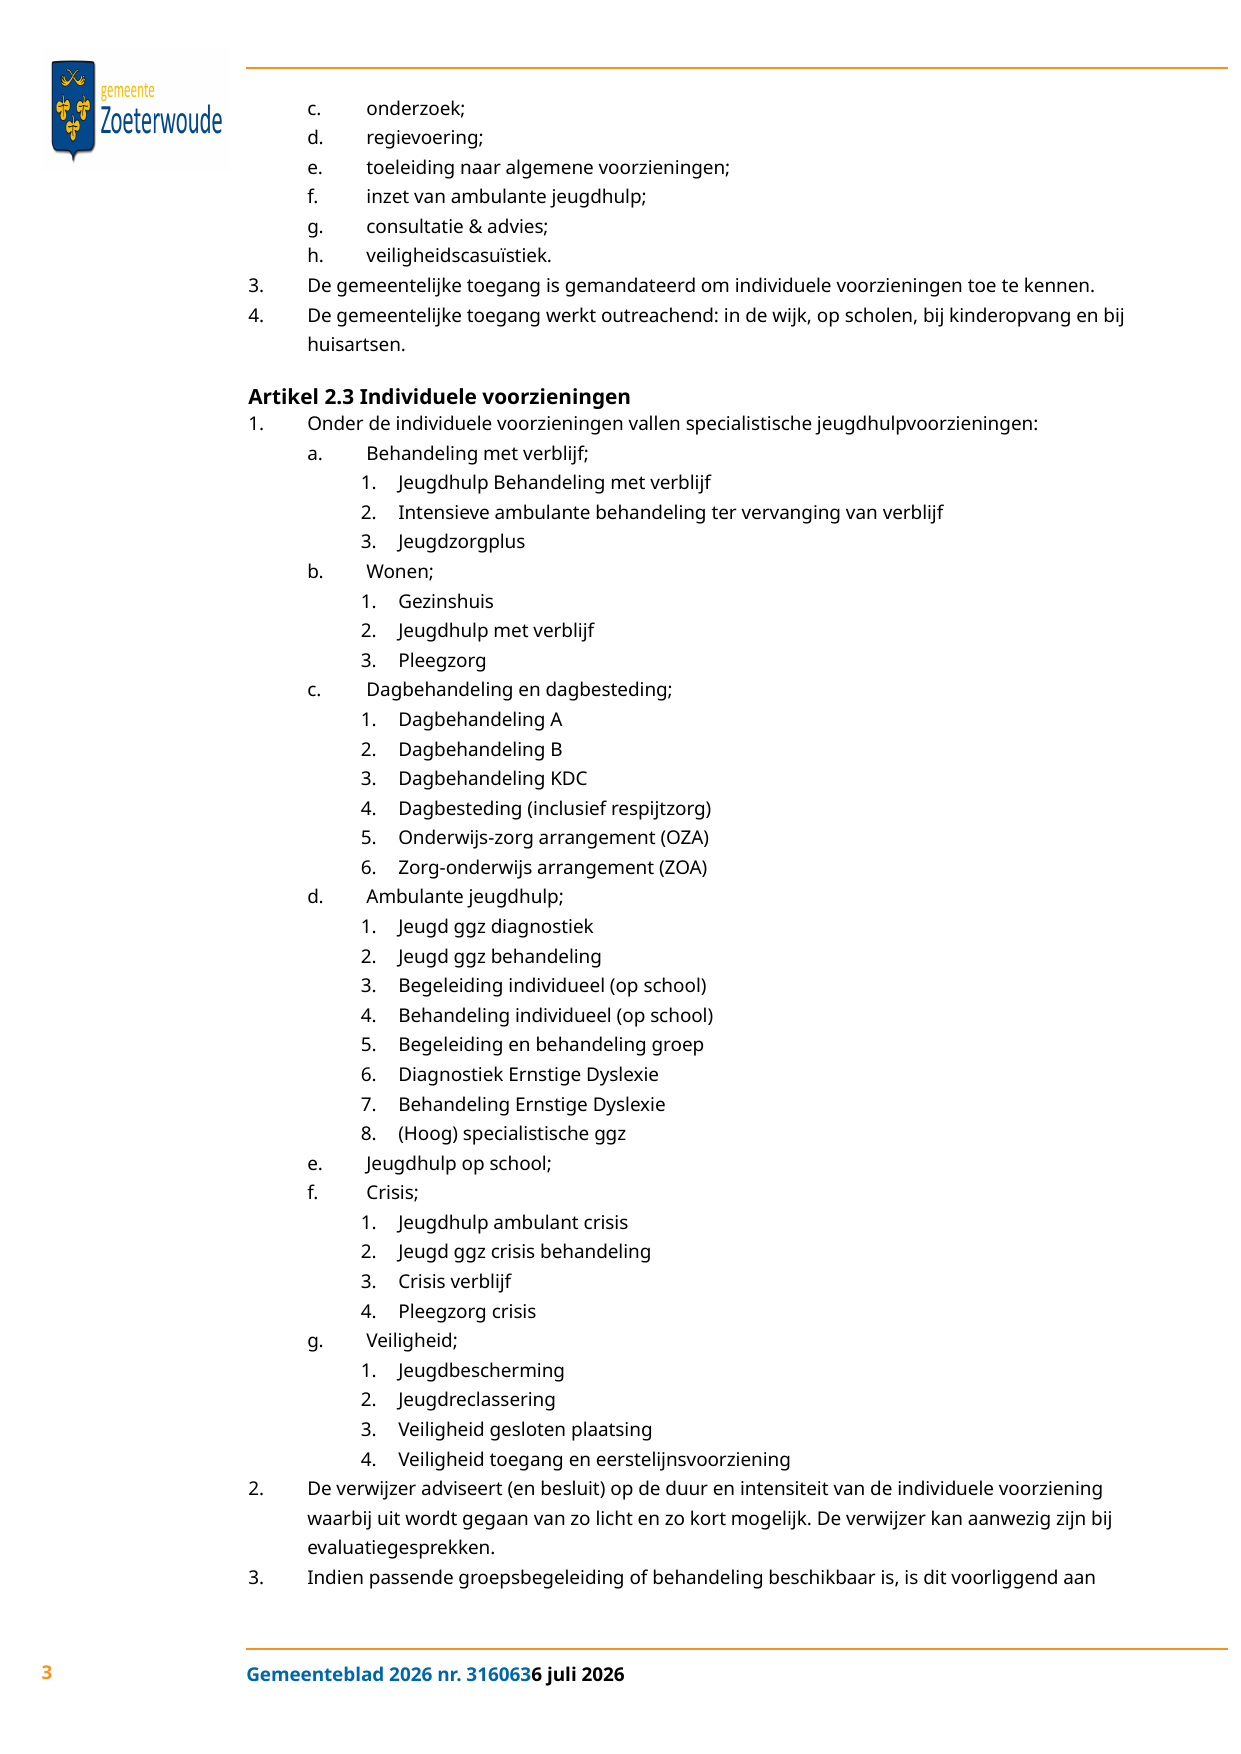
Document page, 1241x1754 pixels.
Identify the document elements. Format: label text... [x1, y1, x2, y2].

list Zorg-onderwijs arrangement (ZOA) [361, 854, 1152, 880]
list Jeugd ggz behandeling [361, 943, 1152, 968]
list Jeugd ggz crisis behandeling [361, 1239, 1152, 1264]
list Jeugdreclassering [361, 1387, 1152, 1412]
list Jeugdbescherming [361, 1357, 1152, 1383]
list Ambulante jeugdhulp; [307, 884, 1152, 909]
list Wonen; [307, 558, 1152, 584]
list (Hoog) specialistische ggz [361, 1120, 1152, 1146]
list De gemeentelijke toegang is gemandateerd om individuele voorzieningen toe te kennen. [248, 272, 1152, 298]
list veiligheidscasuïstiek. [307, 243, 1152, 268]
list onderzoek; [307, 95, 1152, 121]
list Veiligheid toegang en eerstelijnsvoorziening [361, 1446, 1152, 1471]
list Onder de individuele voorzieningen vallen specialistische jeugdhulpvoorzieningen: [248, 410, 1152, 436]
list Dagbehandeling KDC [361, 765, 1152, 791]
list Behandeling individueel (op school) [361, 1002, 1152, 1028]
list Diagnostiek Ernstige Dyslexie [361, 1061, 1152, 1087]
list inzet van ambulante jeugdhulp; [307, 183, 1152, 209]
list Behandeling met verblijf; [307, 440, 1152, 466]
list consultatie & advies; [307, 213, 1152, 239]
list Dagbehandeling en dagbesteding; [307, 677, 1152, 702]
list Dagbesteding (inclusief respijtzorg) [361, 795, 1152, 821]
list Pleegzorg [361, 647, 1152, 673]
list Begeleiding en behandeling groep [361, 1032, 1152, 1057]
list regievoering; [307, 124, 1152, 150]
list Indien passende groepsbegeleiding of behandeling beschikbaar is, is dit voorliggend aan [248, 1564, 1152, 1590]
list toeleiding naar algemene voorzieningen; [307, 154, 1152, 180]
list Pleegzorg crisis [361, 1298, 1152, 1323]
list Onderwijs-zorg arrangement (OZA) [361, 824, 1152, 850]
list Begeleiding individueel (op school) [361, 972, 1152, 998]
list Veiligheid; [307, 1327, 1152, 1353]
list Jeugdhulp Behandeling met verblijf [361, 469, 1152, 495]
list Intensieve ambulante behandeling ter vervanging van verblijf [361, 499, 1152, 525]
list Crisis verblijf [361, 1268, 1152, 1294]
list De gemeentelijke toegang werkt outreachend: in de wijk, op scholen, bij kinderopvang en bij huisartsen. [248, 302, 1152, 357]
list Gezinshuis [361, 588, 1152, 613]
text Artikel 2.3 Individuele voorzieningen [248, 382, 1152, 410]
list Behandeling Ernstige Dyslexie [361, 1091, 1152, 1116]
list Dagbehandeling B [361, 736, 1152, 761]
list Jeugdzorgplus [361, 529, 1152, 554]
list De verwijzer adviseert (en besluit) op de duur en intensiteit van de individuele voorziening waarbij uit wordt gegaan van zo licht en zo kort mogelijk. De verwijzer kan aanwezig zijn bij evaluatiegesprekken. [248, 1475, 1152, 1560]
picture [41, 47, 231, 172]
list Jeugdhulp ambulant crisis [361, 1209, 1152, 1235]
list Jeugdhulp met verblijf [361, 617, 1152, 643]
list Jeugd ggz diagnostiek [361, 913, 1152, 939]
list Crisis; [307, 1179, 1152, 1205]
list Dagbehandeling A [361, 706, 1152, 732]
list Jeugdhulp op school; [307, 1150, 1152, 1176]
list Veiligheid gesloten plaatsing [361, 1416, 1152, 1442]
